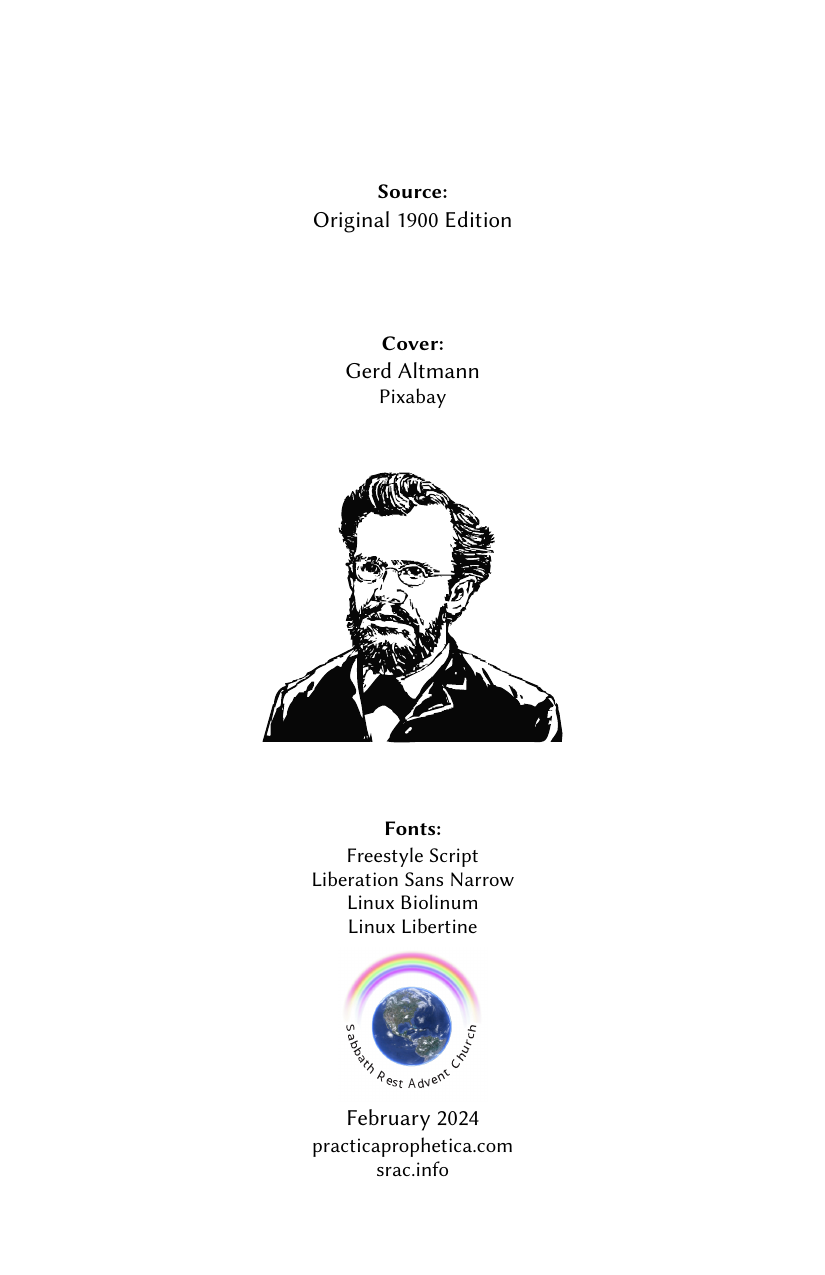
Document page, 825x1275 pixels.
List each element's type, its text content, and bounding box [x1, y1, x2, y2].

text Pixabay [75, 384, 750, 408]
text srac.info [75, 1158, 750, 1181]
text Freestyle Script [75, 843, 750, 867]
text February 2024 [75, 1105, 750, 1131]
text practicaprophetica.com [75, 1134, 750, 1158]
text Gerd Altmann [75, 358, 750, 384]
text Cover: [75, 332, 750, 355]
text Original 1900 Edition [75, 207, 750, 233]
text Linux Biolinum [75, 891, 750, 915]
text Linux Libertine [75, 915, 750, 938]
text Fonts: [75, 817, 750, 841]
text Liberation Sans Narrow [75, 867, 750, 891]
text Source: [75, 180, 750, 204]
